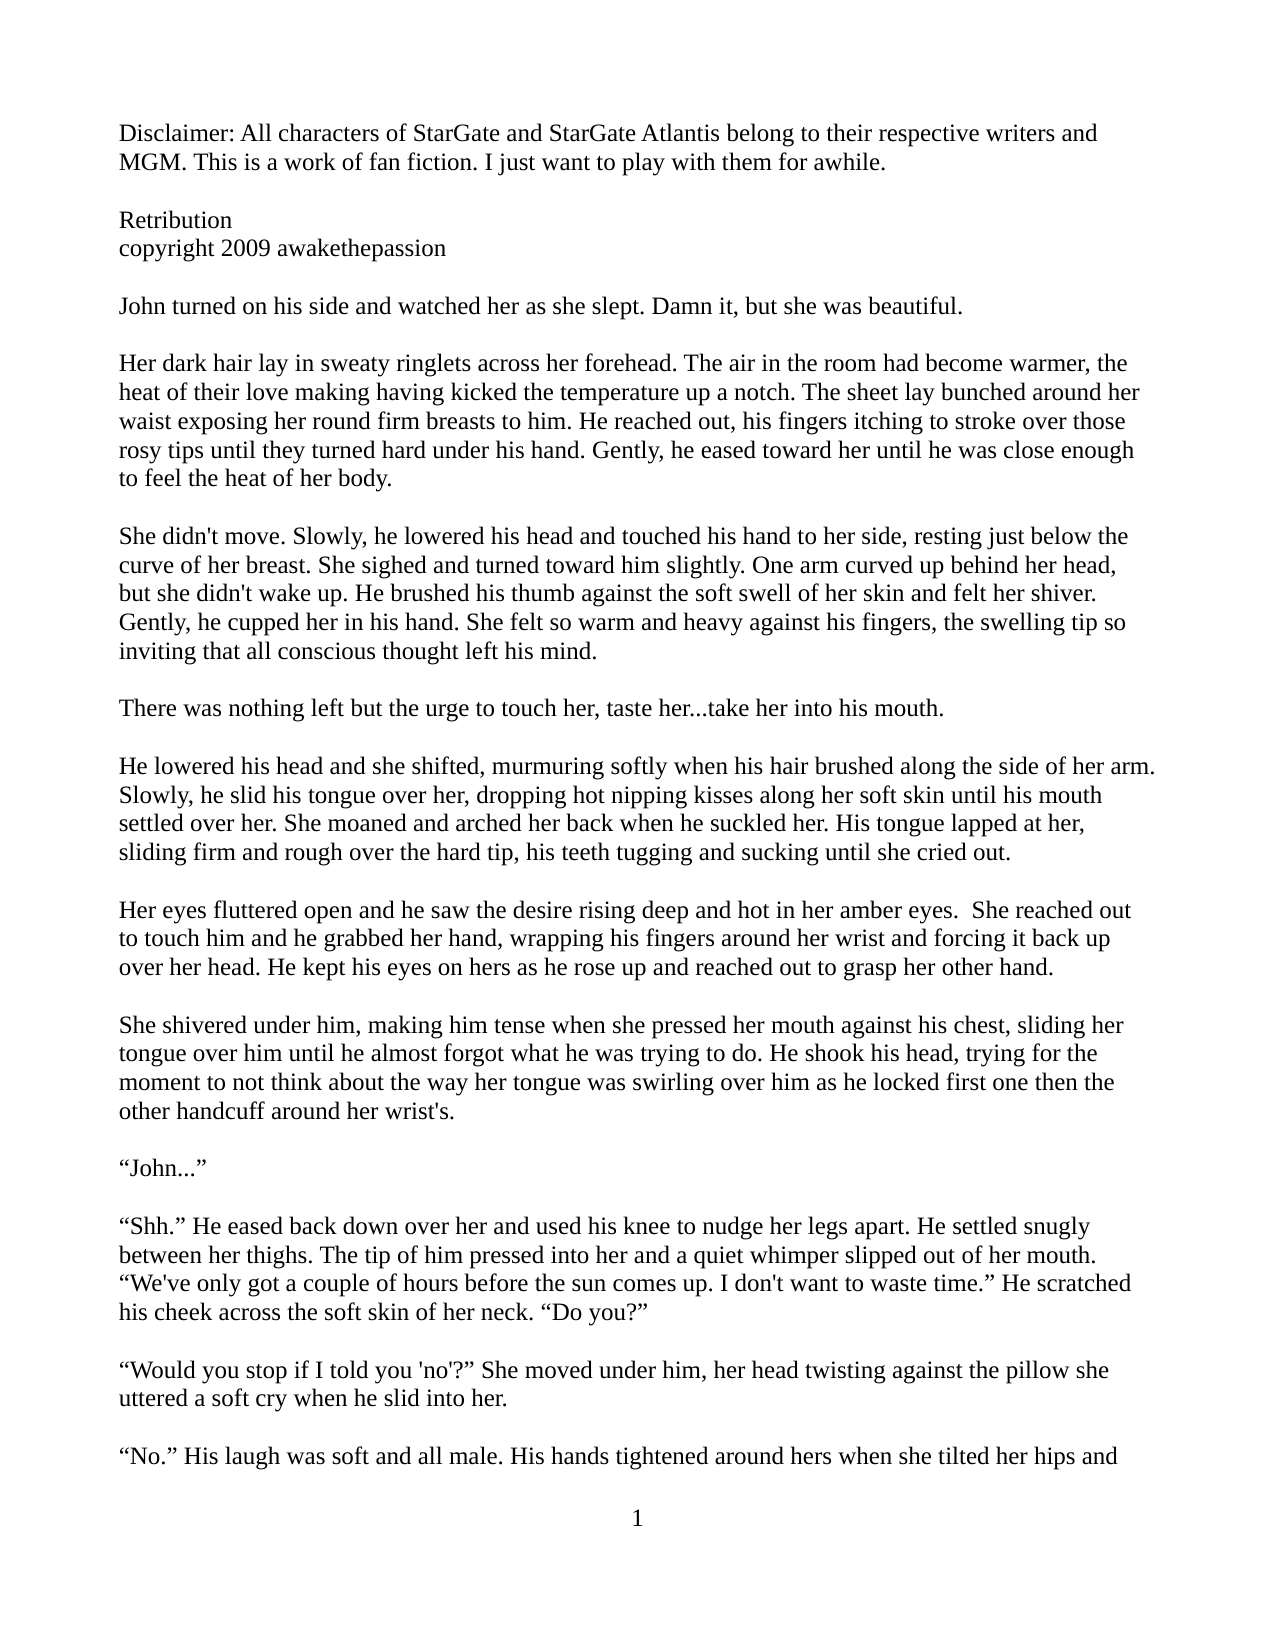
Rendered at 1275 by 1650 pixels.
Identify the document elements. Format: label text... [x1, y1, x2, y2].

text “Shh.” He eased back down over her and used his knee to nudge her legs apart. He settled snugly between her thighs. The tip of him pressed into her and a quiet whimper slipped out of her mouth. “We've only got a couple of hours before the sun comes up. I don't want to waste time.” He scratched his cheek across the soft skin of her neck. “Do you?” [118, 1211, 1156, 1326]
text Her dark hair lay in sweaty ringlets across her forehead. The air in the room had become warmer, the heat of their love making having kicked the temperature up a notch. The sheet lay bunched around her waist exposing her round firm breasts to him. He reached out, his fingers itching to stroke over those rosy tips until they turned hard under his hand. Gently, he eased toward her until he was close enough to feel the heat of her body. [118, 348, 1156, 492]
text Disclaimer: All characters of StarGate and StarGate Atlantis belong to their respective writers and MGM. This is a work of fan fiction. I just want to play with them for awhile. [118, 118, 1156, 176]
text John turned on his side and watched her as she slept. Damn it, but she was beautiful. [118, 291, 1156, 320]
text She shivered under him, making him tense when she pressed her mouth against his chest, sliding her tongue over him until he almost forgot what he was trying to do. He shook his head, trying for the moment to not think about the way her tongue was swirling over him as he locked first one then the other handcuff around her wrist's. [118, 1010, 1156, 1125]
text There was nothing left but the urge to touch her, taste her...take her into his mouth. [118, 693, 1156, 722]
text “John...” [118, 1153, 1156, 1182]
text copyright 2009 awakethepassion [118, 233, 1156, 262]
text “No.” His laugh was soft and all male. His hands tightened around hers when she tilted her hips and [118, 1441, 1156, 1470]
text Her eyes fluttered open and he saw the desire rising deep and hot in her amber eyes. She reached out to touch him and he grabbed her hand, wrapping his fingers around her wrist and forcing it back up over her head. He kept his eyes on hers as he rose up and reached out to grasp her other hand. [118, 895, 1156, 981]
text He lowered his head and she shifted, murmuring softly when his hair brushed along the side of her arm. Slowly, he slid his tongue over her, dropping hot nipping kisses along her soft skin until his mouth settled over her. She moaned and arched her back when he suckled her. His tongue lapped at her, sliding firm and rough over the hard tip, his teeth tugging and sucking until she cried out. [118, 751, 1156, 866]
text Retribution [118, 205, 1156, 233]
text She didn't move. Slowly, he lowered his head and touched his hand to her side, resting just below the curve of her breast. She sighed and turned toward him slightly. One arm curved up behind her head, but she didn't wake up. He brushed his thumb against the soft swell of her skin and felt her shiver. Gently, he cupped her in his hand. She felt so warm and heavy against his fingers, the swelling tip so inviting that all conscious thought left his mind. [118, 521, 1156, 665]
text “Would you stop if I told you 'no'?” She moved under him, her head twisting against the pillow she uttered a soft cry when he slid into her. [118, 1355, 1156, 1412]
